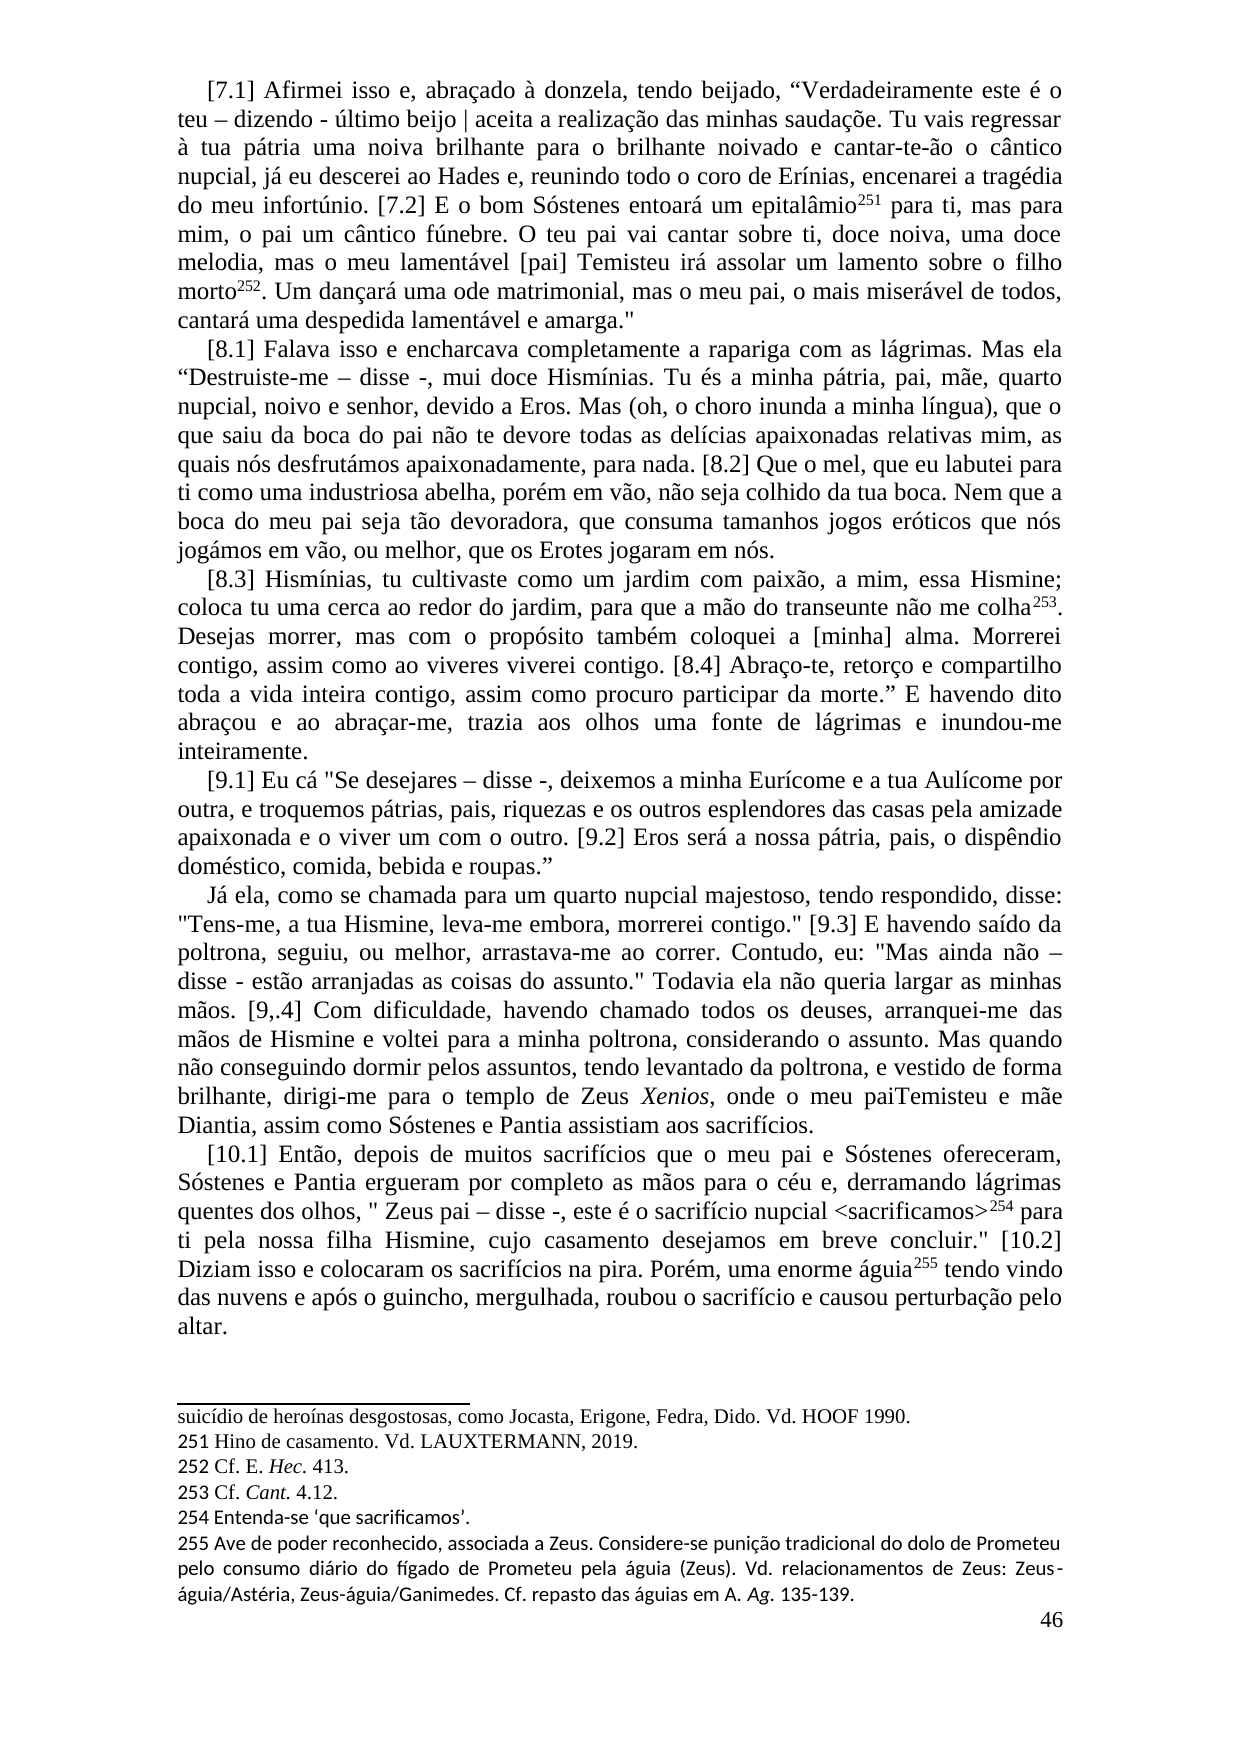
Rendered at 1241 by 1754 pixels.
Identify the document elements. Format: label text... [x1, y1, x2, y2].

text [9.1] Eu cá "Se desejares – disse -, deixemos a minha Eurícome e a tua Aulícome por outra, e troquemos pátrias, pais, riquezas e os outros esplendores das casas pela amizade apaixonada e o viver um com o outro. [9.2] Eros será a nossa pátria, pais, o dispêndio doméstico, comida, bebida e roupas.” [177, 765, 1063, 880]
text Hino de casamento. Vd. LAUXTERMANN, 2019. [177, 1428, 1063, 1454]
text Ave de poder reconhecido, associada a Zeus. Considere-se punição tradicional do dolo de Prometeu pelo consumo diário do fígado de Prometeu pela águia (Zeus). Vd. relacionamentos de Zeus: Zeus-águia/Astéria, Zeus-águia/Ganimedes. Cf. repasto das águias em A. Ag. 135-139. [177, 1530, 1063, 1606]
text Já ela, como se chamada para um quarto nupcial majestoso, tendo respondido, disse: "Tens-me, a tua Hismine, leva-me embora, morrerei contigo." [9.3] E havendo saído da poltrona, seguiu, ou melhor, arrastava-me ao correr. Contudo, eu: "Mas ainda não – disse - estão arranjadas as coisas do assunto." Todavia ela não queria largar as minhas mãos. [9,.4] Com dificuldade, havendo chamado todos os deuses, arranquei-me das mãos de Hismine e voltei para a minha poltrona, considerando o assunto. Mas quando não conseguindo dormir pelos assuntos, tendo levantado da poltrona, e vestido de forma brilhante, dirigi-me para o templo de Zeus Xenios, onde o meu paiTemisteu e mãe Diantia, assim como Sóstenes e Pantia assistiam aos sacrifícios. [177, 880, 1063, 1139]
text Cf. E. Hec. 413. [177, 1454, 1063, 1479]
text Entenda-se ‘que sacrificamos’. [177, 1504, 1063, 1530]
text [10.1] Então, depois de muitos sacrifícios que o meu pai e Sóstenes ofereceram, Sóstenes e Pantia ergueram por completo as mãos para o céu e, derramando lágrimas quentes dos olhos, " Zeus pai – disse -, este é o sacrifício nupcial <sacrificamos> para ti pela nossa filha Hismine, cujo casamento desejamos em breve concluir." [10.2] Diziam isso e colocaram os sacrifícios na pira. Porém, uma enorme águia tendo vindo das nuvens e após o guincho, mergulhada, roubou o sacrifício e causou perturbação pelo altar. [177, 1139, 1063, 1340]
text Cf. Cant. 4.12. [177, 1479, 1063, 1504]
text [8.3] Hismínias, tu cultivaste como um jardim com paixão, a mim, essa Hismine; coloca tu uma cerca ao redor do jardim, para que a mão do transeunte não me colha. Desejas morrer, mas com o propósito também coloquei a [minha] alma. Morrerei contigo, assim como ao viveres viverei contigo. [8.4] Abraço-te, retorço e compartilho toda a vida inteira contigo, assim como procuro participar da morte.” E havendo dito abraçou e ao abraçar-me, trazia aos olhos uma fonte de lágrimas e inundou-me inteiramente. [177, 564, 1063, 765]
text suicídio de heroínas desgostosas, como Jocasta, Erigone, Fedra, Dido. Vd. HOOF 1990. [177, 1404, 1063, 1428]
text [8.1] Falava isso e encharcava completamente a rapariga com as lágrimas. Mas ela “Destruiste-me – disse -, mui doce Hismínias. Tu és a minha pátria, pai, mãe, quarto nupcial, noivo e senhor, devido a Eros. Mas (oh, o choro inunda a minha língua), que o que saiu da boca do pai não te devore todas as delícias apaixonadas relativas mim, as quais nós desfrutámos apaixonadamente, para nada. [8.2] Que o mel, que eu labutei para ti como uma industriosa abelha, porém em vão, não seja colhido da tua boca. Nem que a boca do meu pai seja tão devoradora, que consuma tamanhos jogos eróticos que nós jogámos em vão, ou melhor, que os Erotes jogaram em nós. [177, 334, 1063, 564]
text [7.1] Afirmei isso e, abraçado à donzela, tendo beijado, “Verdadeiramente este é o teu – dizendo - último beijo | aceita a realização das minhas saudaçõe. Tu vais regressar à tua pátria uma noiva brilhante para o brilhante noivado e cantar-te-ão o cântico nupcial, já eu descerei ao Hades e, reunindo todo o coro de Erínias, encenarei a tragédia do meu infortúnio. [7.2] E o bom Sóstenes entoará um epitalâmio para ti, mas para mim, o pai um cântico fúnebre. O teu pai vai cantar sobre ti, doce noiva, uma doce melodia, mas o meu lamentável [pai] Temisteu irá assolar um lamento sobre o filho morto. Um dançará uma ode matrimonial, mas o meu pai, o mais miserável de todos, cantará uma despedida lamentável e amarga." [177, 75, 1063, 334]
